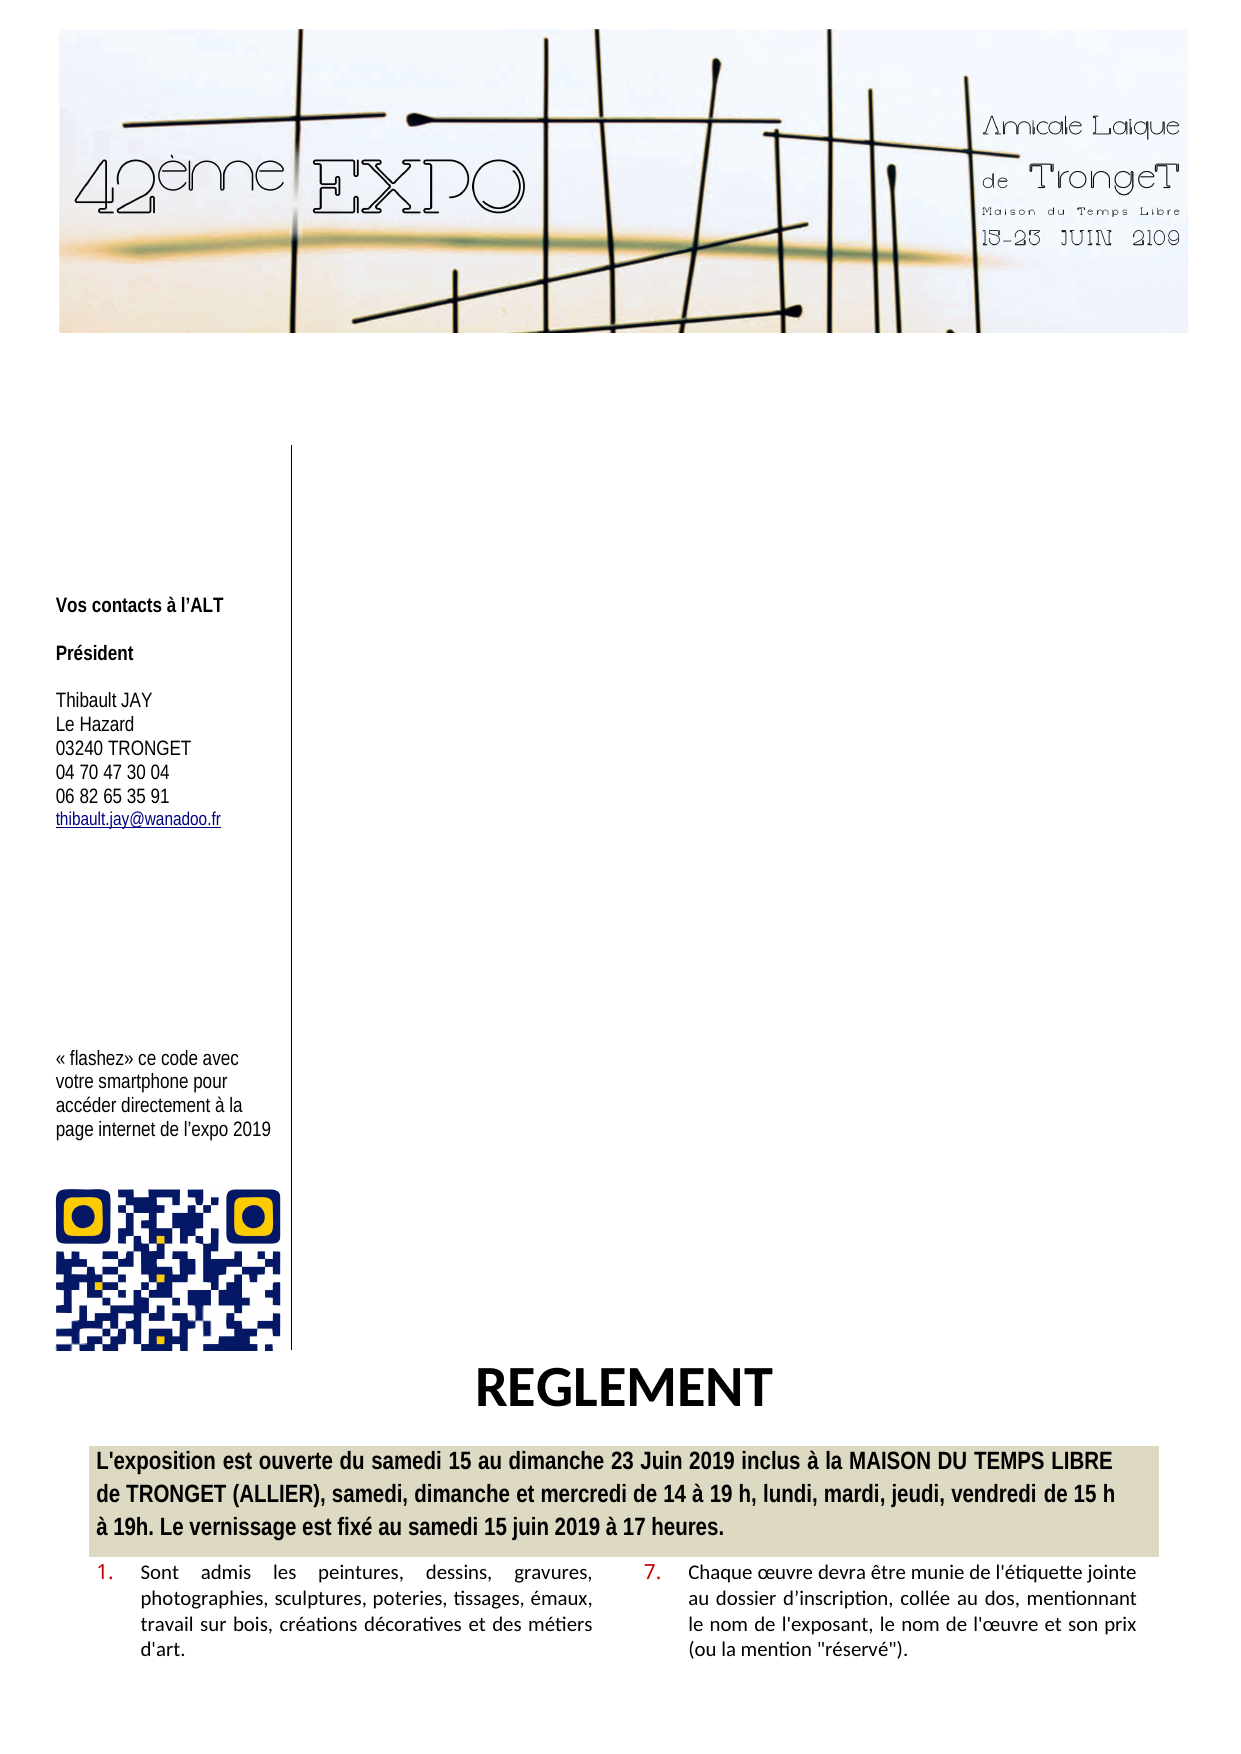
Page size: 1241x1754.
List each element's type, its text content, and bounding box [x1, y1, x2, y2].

table_cell Chaque œuvre devra être munie de l'étiquette jointe au dossier d’inscription, collée au dos, mentionnant le nom de l'exposant, le nom de l'œuvre et son prix (ou la mention "réservé"). Les œuvres sont déposées à la Maison du Temps Libre, Mercredi 5 juin de 14 à 18 heures Jeudi 6 juin de 9h30 à 12 heures Vendredi 7 juin de 16 à 20 heures En cas de problème, contactez Thibault JAY au 04 70 47 30 04 Daniel LEVIEUX au 04 70 47 19 01 L'Amicale Laïque de Tronget décline toute responsabilité en cas d'incendie, de vol, de perte ou de détérioration. Les œuvres devront être retirées par les soins des exposants le dimanche 23 juin à partir de 19 heures ou le lundi 24 juin dans la matinée. En cas d'impossibilité de retrait de la part des exposants au jour et heures indiquées, des arrangements ultérieurs pourront être demandés. Le fait d'avoir rempli et signé le bulletin de participation implique que l'exposant a pris connaissance du présent règlement, qu'il l'accepte et qu'il s'y conformera sans réserve. Le Prix du Public récompense l'œuvre désignée par les suffrages des visiteurs. [636, 1557, 1159, 1680]
table_cell L'exposition est ouverte du samedi 15 au dimanche 23 Juin 2019 inclus à la MAISON DU TEMPS LIBRE de TRONGET (ALLIER), samedi, dimanche et mercredi de 14 à 19 h, lundi, mardi, jeudi, vendredi de 15 h à 19h. Le vernissage est fixé au samedi 15 juin 2019 à 17 heures. [89, 1446, 1159, 1557]
table_cell Sont admis les peintures, dessins, gravures, photographies, sculptures, poteries, tissages, émaux, travail sur bois, créations décoratives et des métiers d'art. Chaque artiste peintre peut présenter trois œuvres au maximum (Chaque artiste voudra bien signaler les deux œuvres qu'il souhaite exposer en priorité pour le cas où l'espace d'accrochage serait insuffisant). Toute œuvre ayant déjà figuré dans une exposition de Tronget ne sera pas admise ainsi que toute copie ou reproduction. Aucun droit d’accrochage n’est perçu. L’Amicale Laïque prend à sa charge l’installation, le gardiennage et l’animation de l’Exposition. Un prélèvement de 15% perçu sur le prix des œuvres vendues pendant la durée de l'exposition et la vente des catalogues constituent la recette de l’association organisatrice. Chaque exposant veillera, dans la mesure du possible, à ce que ses œuvres soient encadrées et munies d'un système d'accrochage fiable. Le bulletin de participation devra être obligatoirement retourné à l’adresse du Président de l'Amicale Laïque de Tronget (M Thibault JAY - Le Hazard - 03240 TRONGET) le plus tôt possible et au plus tard le 15 mai pour figurer au catalogue. [89, 1557, 636, 1680]
table_cell REGLEMENT [89, 1350, 1159, 1446]
